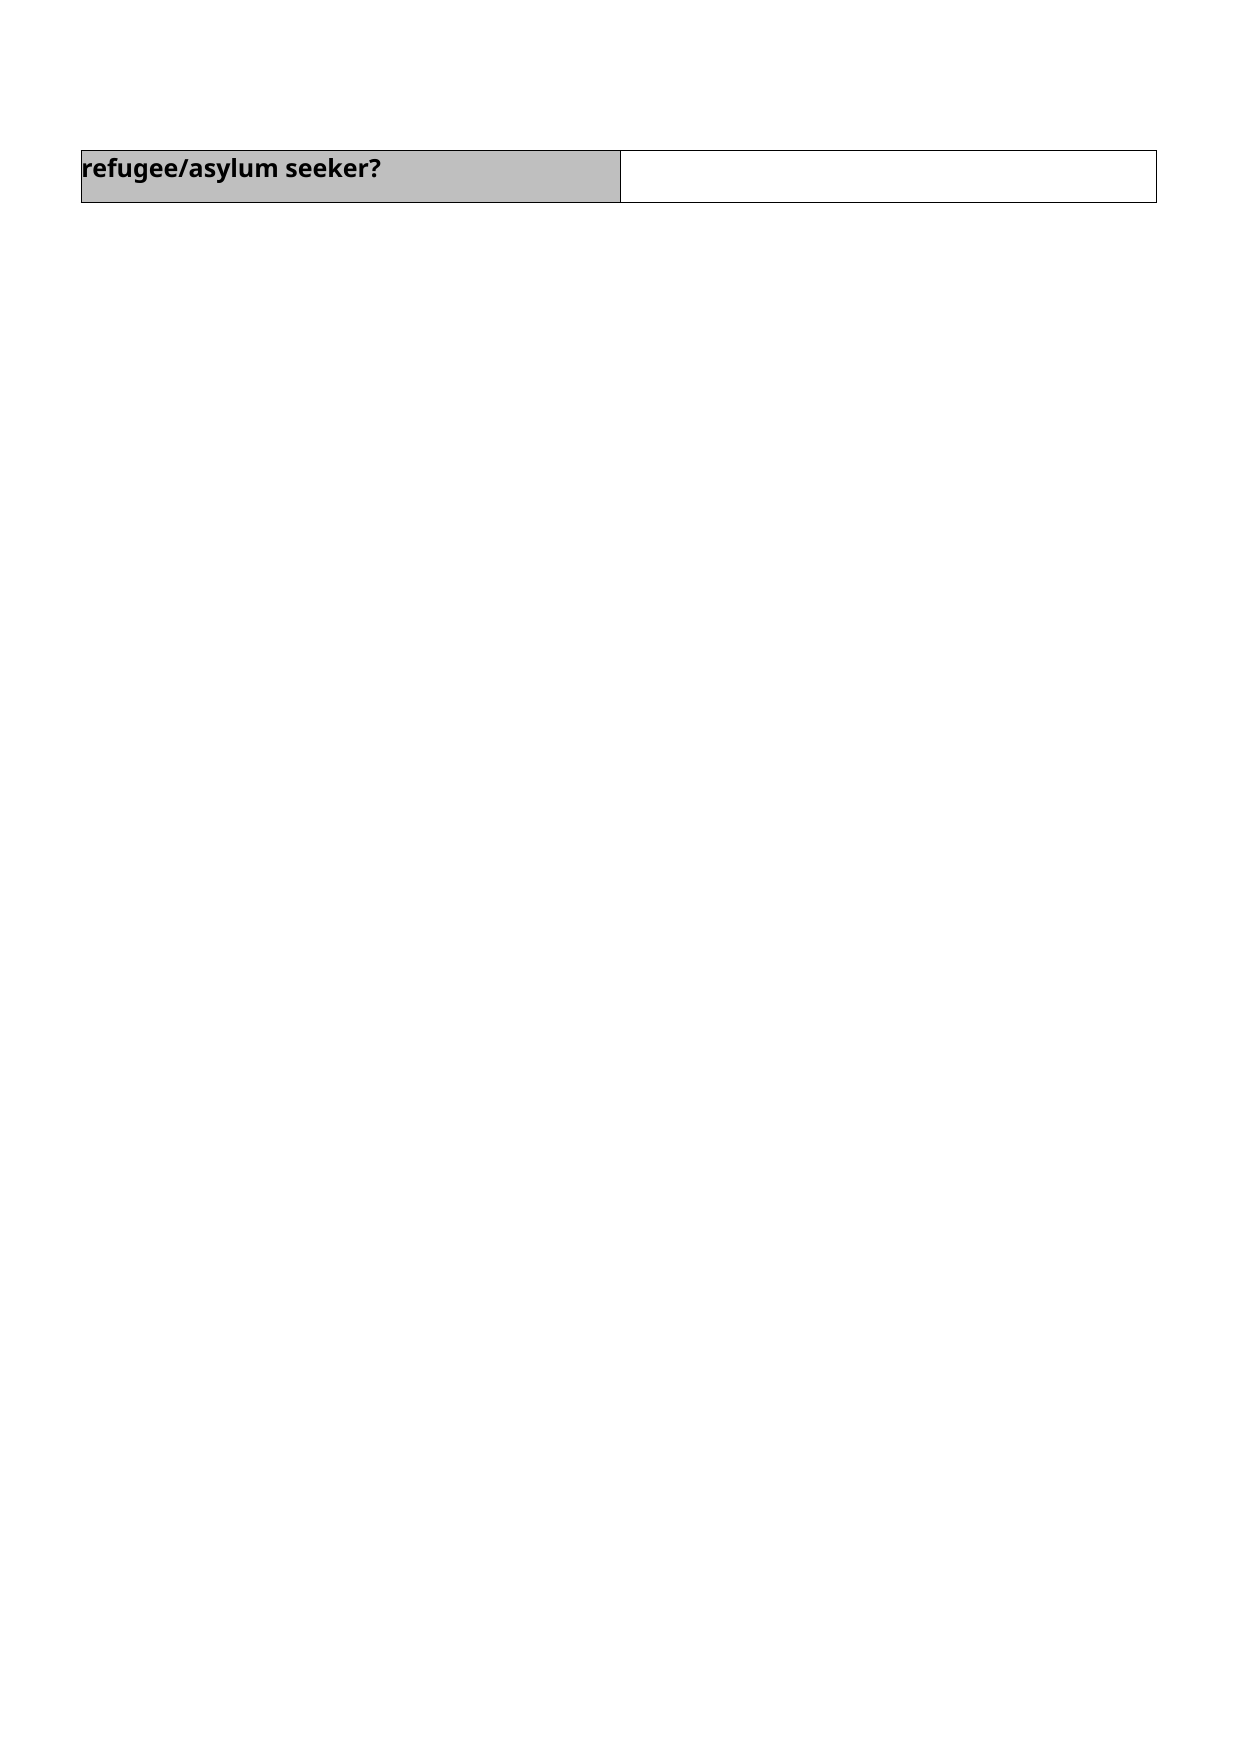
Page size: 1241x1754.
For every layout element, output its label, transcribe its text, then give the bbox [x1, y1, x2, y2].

table_cell refugee/asylum seeker? [82, 151, 620, 202]
table_cell [621, 151, 1156, 202]
